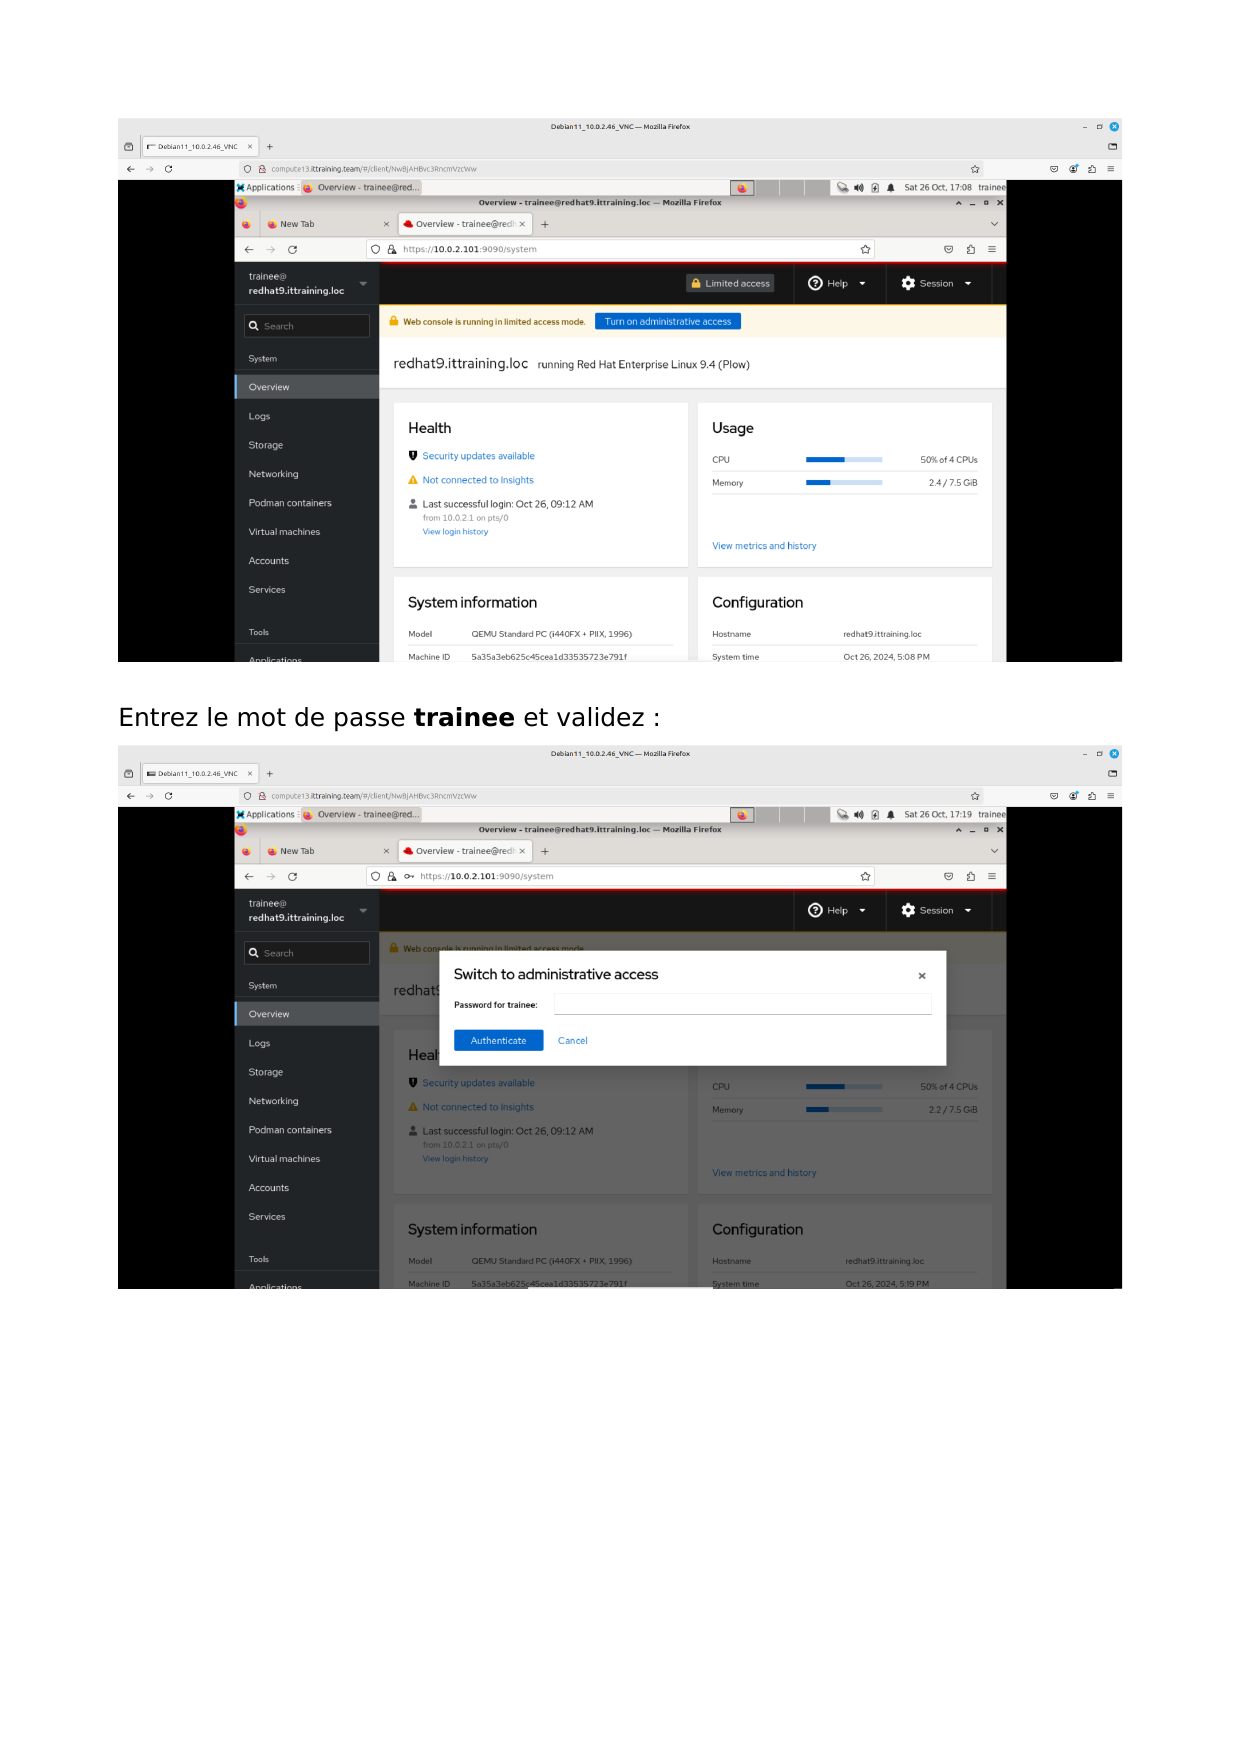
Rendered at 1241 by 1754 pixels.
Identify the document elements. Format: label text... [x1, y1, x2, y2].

text Entrez le mot de passe trainee et validez : [118, 703, 1122, 733]
picture [118, 745, 1123, 1289]
picture [118, 118, 1123, 662]
